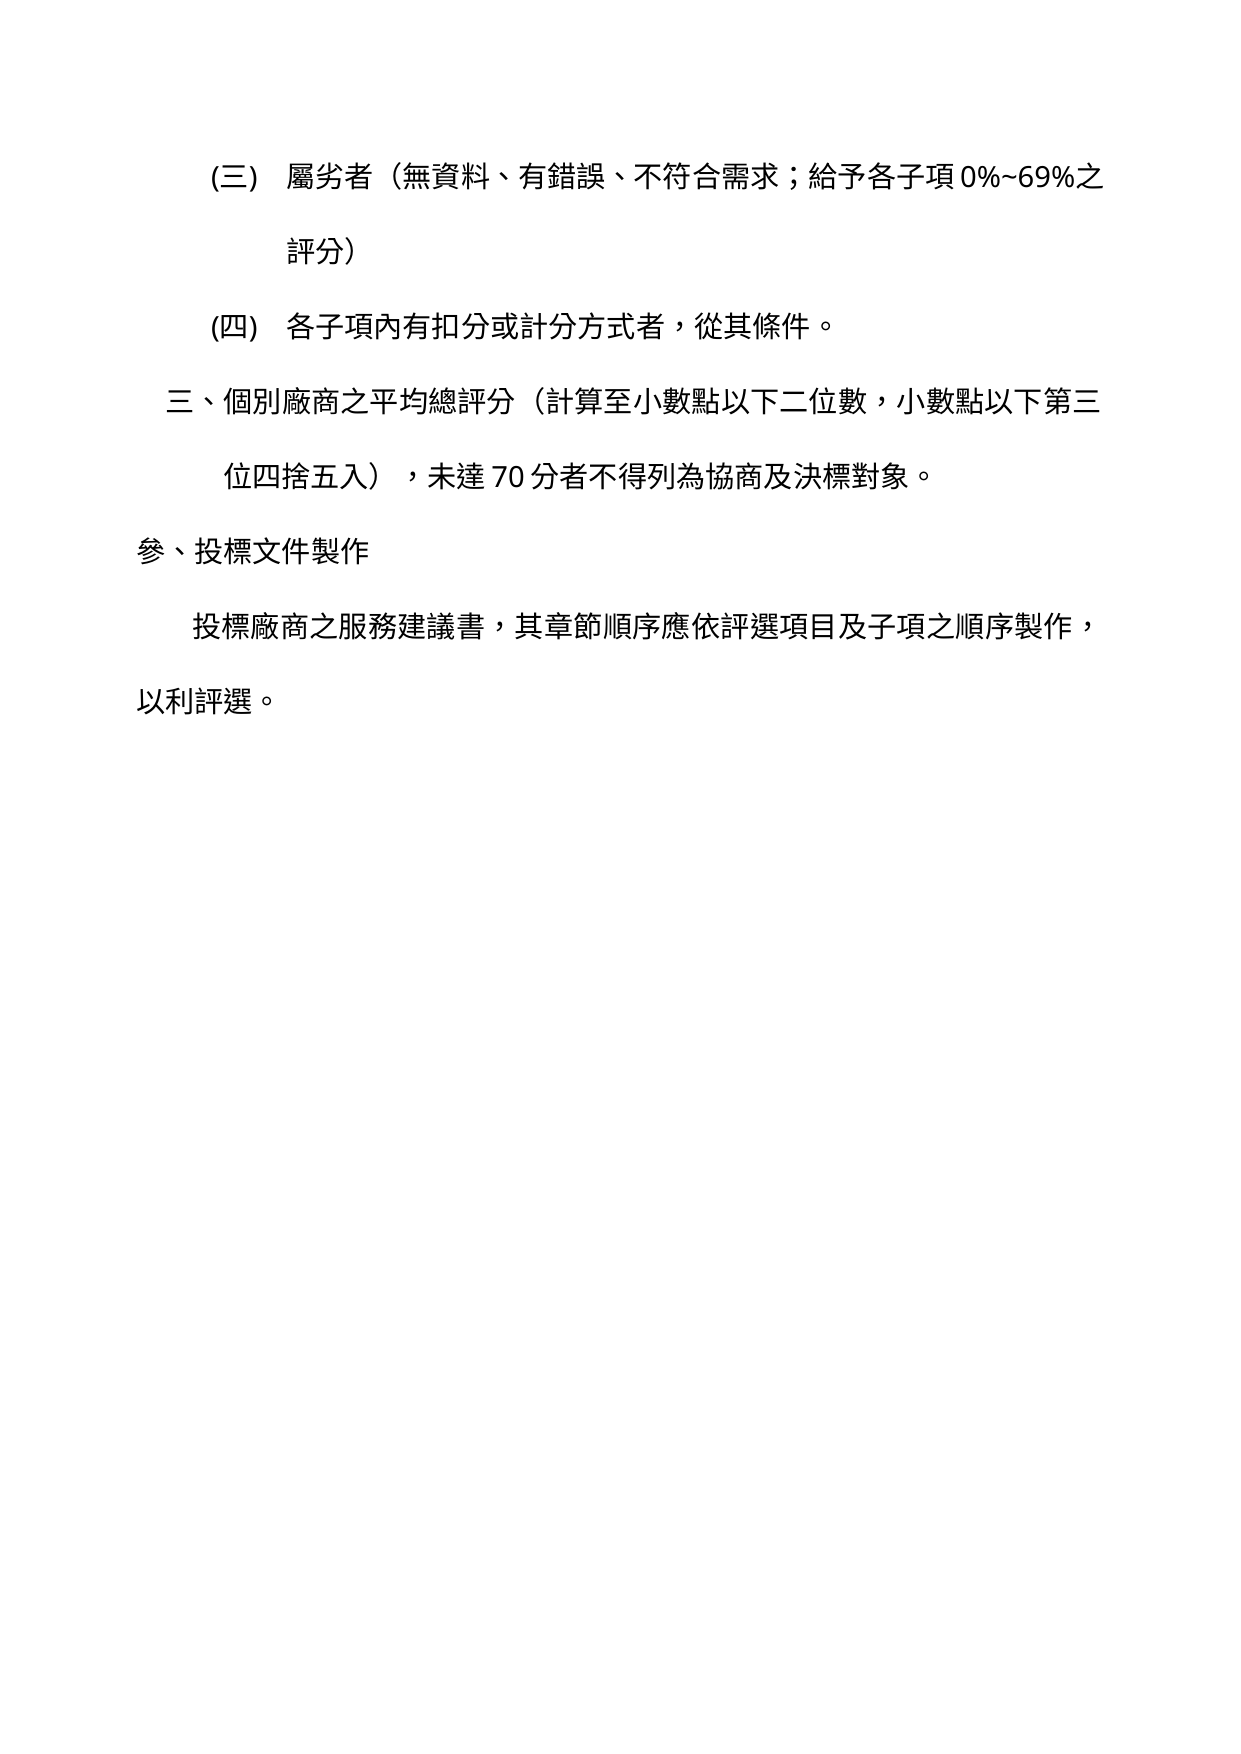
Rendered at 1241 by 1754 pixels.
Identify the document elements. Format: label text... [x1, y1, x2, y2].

text 投標廠商之服務建議書，其章節順序應依評選項目及子項之順序製作，以利評選。 [136, 587, 1104, 737]
list 屬劣者（無資料、有錯誤、不符合需求；給予各子項0%~69%之評分） [211, 137, 1104, 287]
text 參、投標文件製作 [136, 512, 1104, 587]
list 各子項內有扣分或計分方式者，從其條件。 [211, 287, 1104, 362]
text 三、個別廠商之平均總評分（計算至小數點以下二位數，小數點以下第三位四捨五入），未達70分者不得列為協商及決標對象。 [165, 362, 1104, 512]
